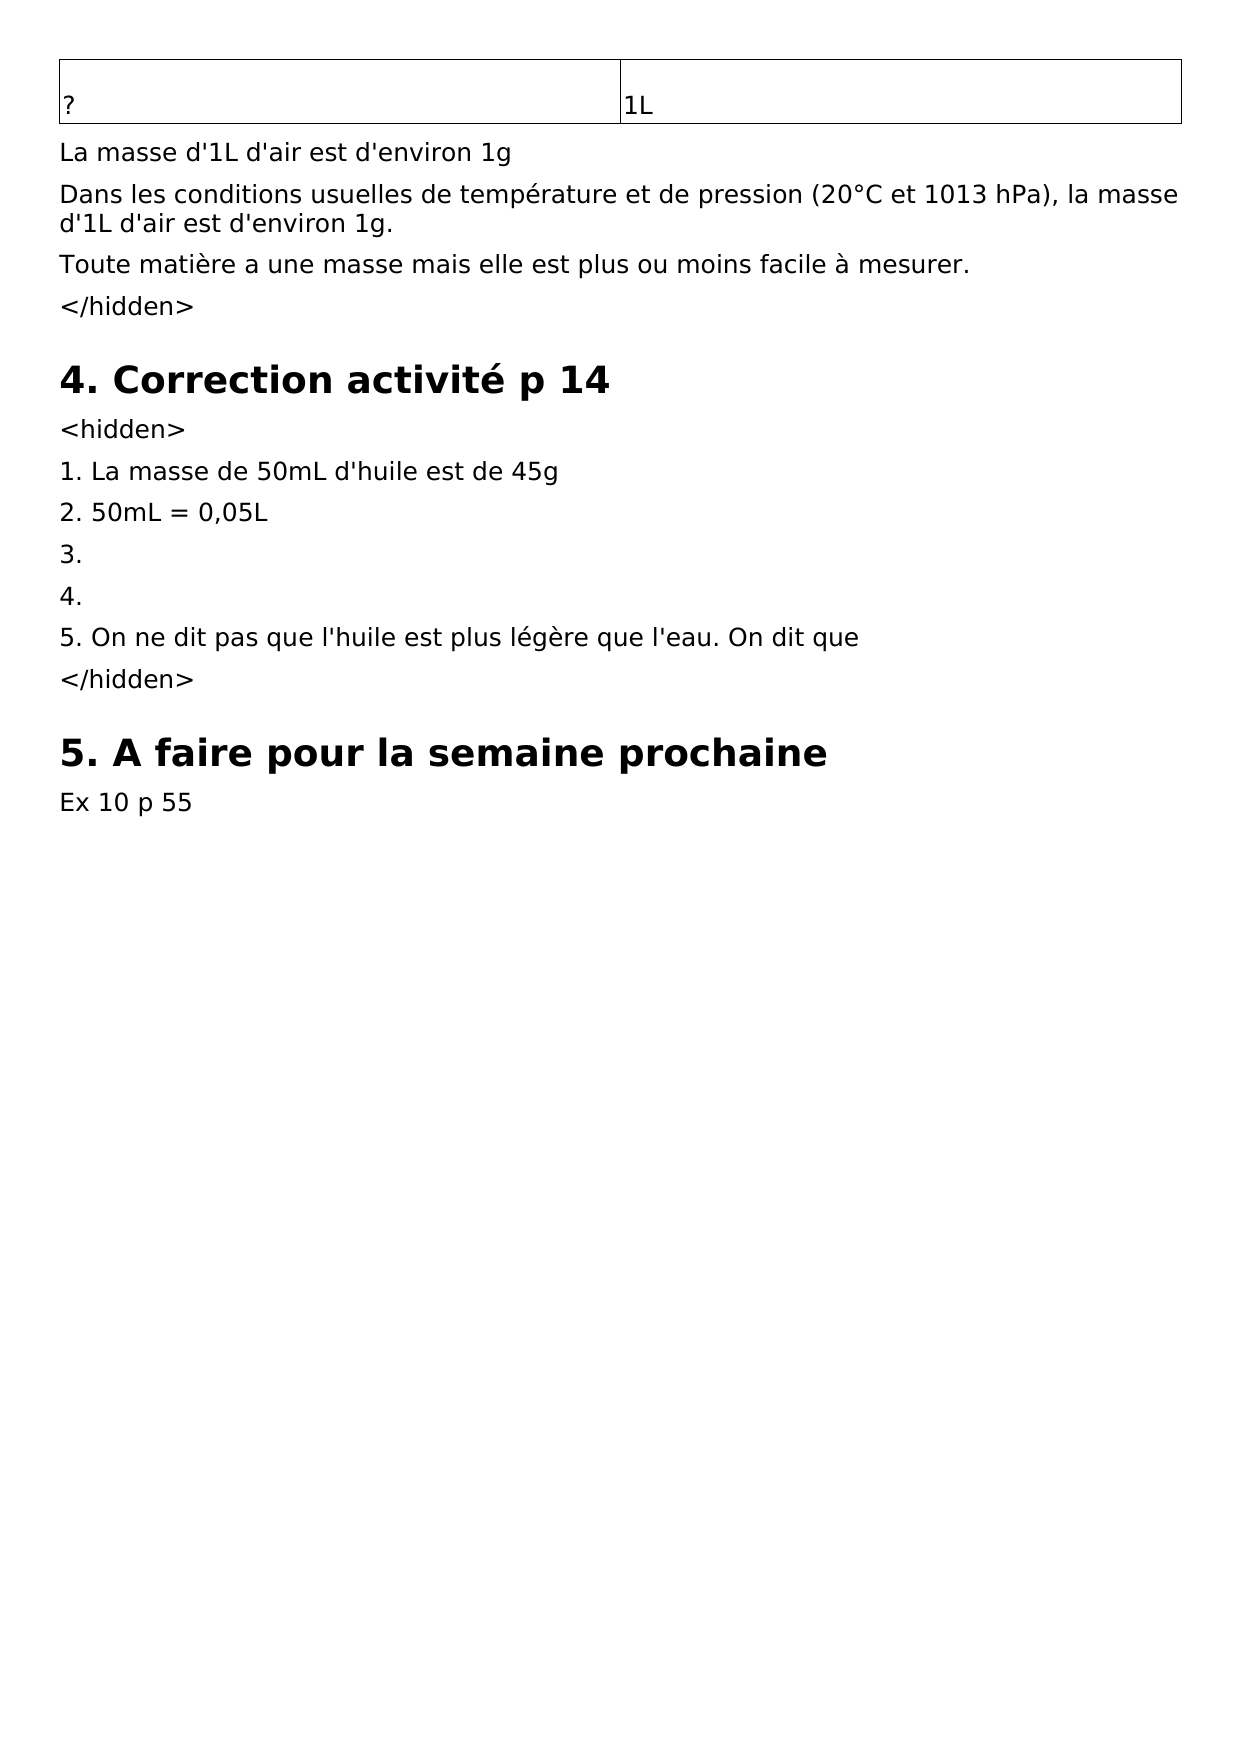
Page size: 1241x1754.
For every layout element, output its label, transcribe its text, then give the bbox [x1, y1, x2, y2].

text 2. 50mL = 0,05L [59, 498, 1181, 528]
table_cell ? [60, 60, 620, 123]
subtitle 4. Correction activité p 14 [59, 359, 1181, 403]
text </hidden> [59, 665, 1181, 694]
text Ex 10 p 55 [59, 788, 1181, 817]
table_cell 1L [621, 60, 1181, 123]
subtitle 5. A faire pour la semaine prochaine [59, 732, 1181, 776]
text Dans les conditions usuelles de température et de pression (20°C et 1013 hPa), la masse d'1L d'air est d'environ 1g. [59, 180, 1181, 238]
text </hidden> [59, 292, 1181, 322]
text 3. [59, 540, 1181, 569]
text La masse d'1L d'air est d'environ 1g [59, 138, 1181, 167]
text 1. La masse de 50mL d'huile est de 45g [59, 457, 1181, 486]
text Toute matière a une masse mais elle est plus ou moins facile à mesurer. [59, 251, 1181, 280]
text <hidden> [59, 415, 1181, 444]
text 5. On ne dit pas que l'huile est plus légère que l'eau. On dit que [59, 623, 1181, 653]
text 4. [59, 582, 1181, 611]
